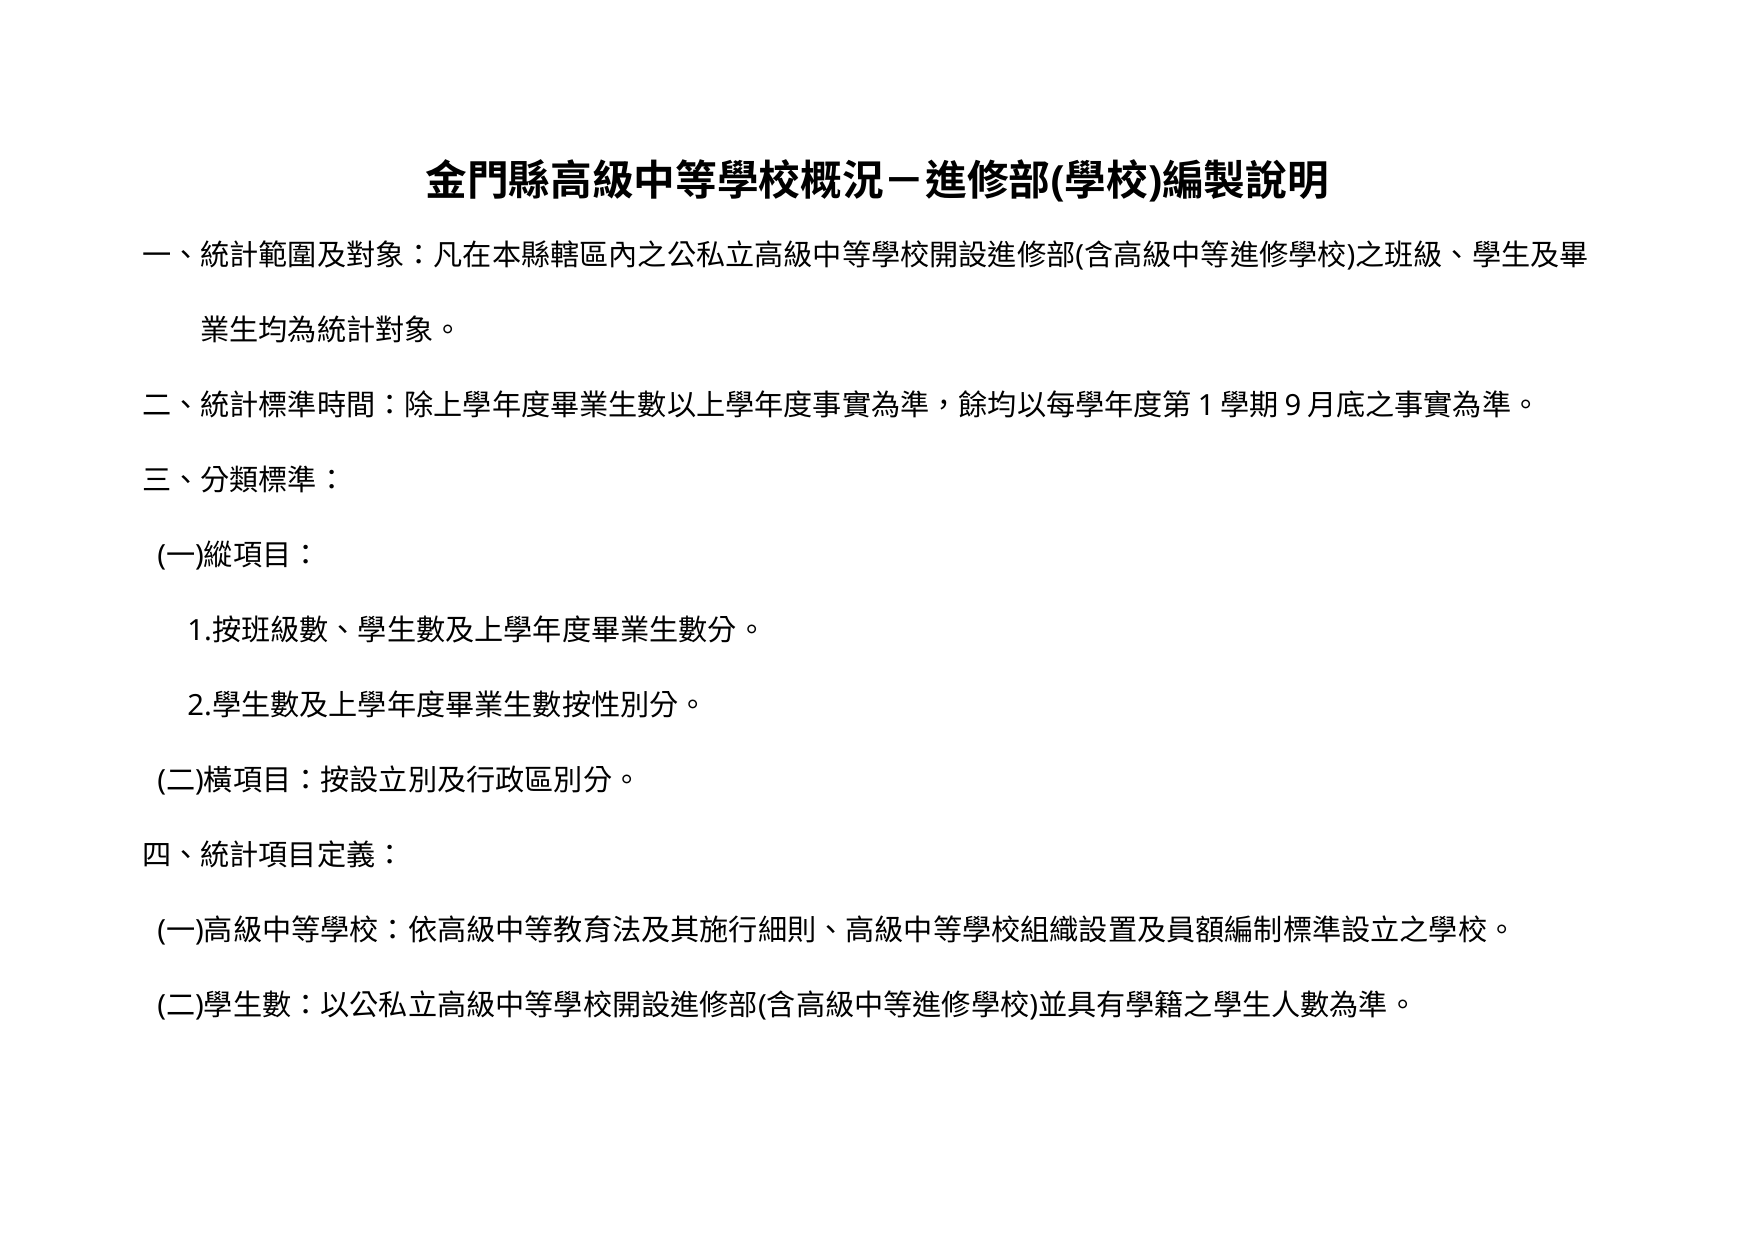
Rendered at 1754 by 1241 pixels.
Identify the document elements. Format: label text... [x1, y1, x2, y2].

text 四、統計項目定義： [142, 808, 1612, 883]
text (一)縱項目： [142, 508, 1612, 583]
text (二)橫項目：按設立別及行政區別分。 [142, 733, 1612, 808]
text 金門縣高級中等學校概況－進修部(學校)編製說明 [142, 133, 1612, 208]
text 二、統計標準時間：除上學年度畢業生數以上學年度事實為準，餘均以每學年度第1學期9月底之事實為準。 [142, 358, 1612, 433]
text (一)高級中等學校：依高級中等教育法及其施行細則、高級中等學校組織設置及員額編制標準設立之學校。 [142, 883, 1612, 958]
text 2.學生數及上學年度畢業生數按性別分。 [142, 658, 1612, 733]
text 1.按班級數、學生數及上學年度畢業生數分。 [142, 583, 1612, 658]
text 三、分類標準： [142, 433, 1612, 508]
text (二)學生數：以公私立高級中等學校開設進修部(含高級中等進修學校)並具有學籍之學生人數為準。 [142, 958, 1612, 1033]
text 一、統計範圍及對象：凡在本縣轄區內之公私立高級中等學校開設進修部(含高級中等進修學校)之班級、學生及畢業生均為統計對象。 [142, 208, 1612, 358]
